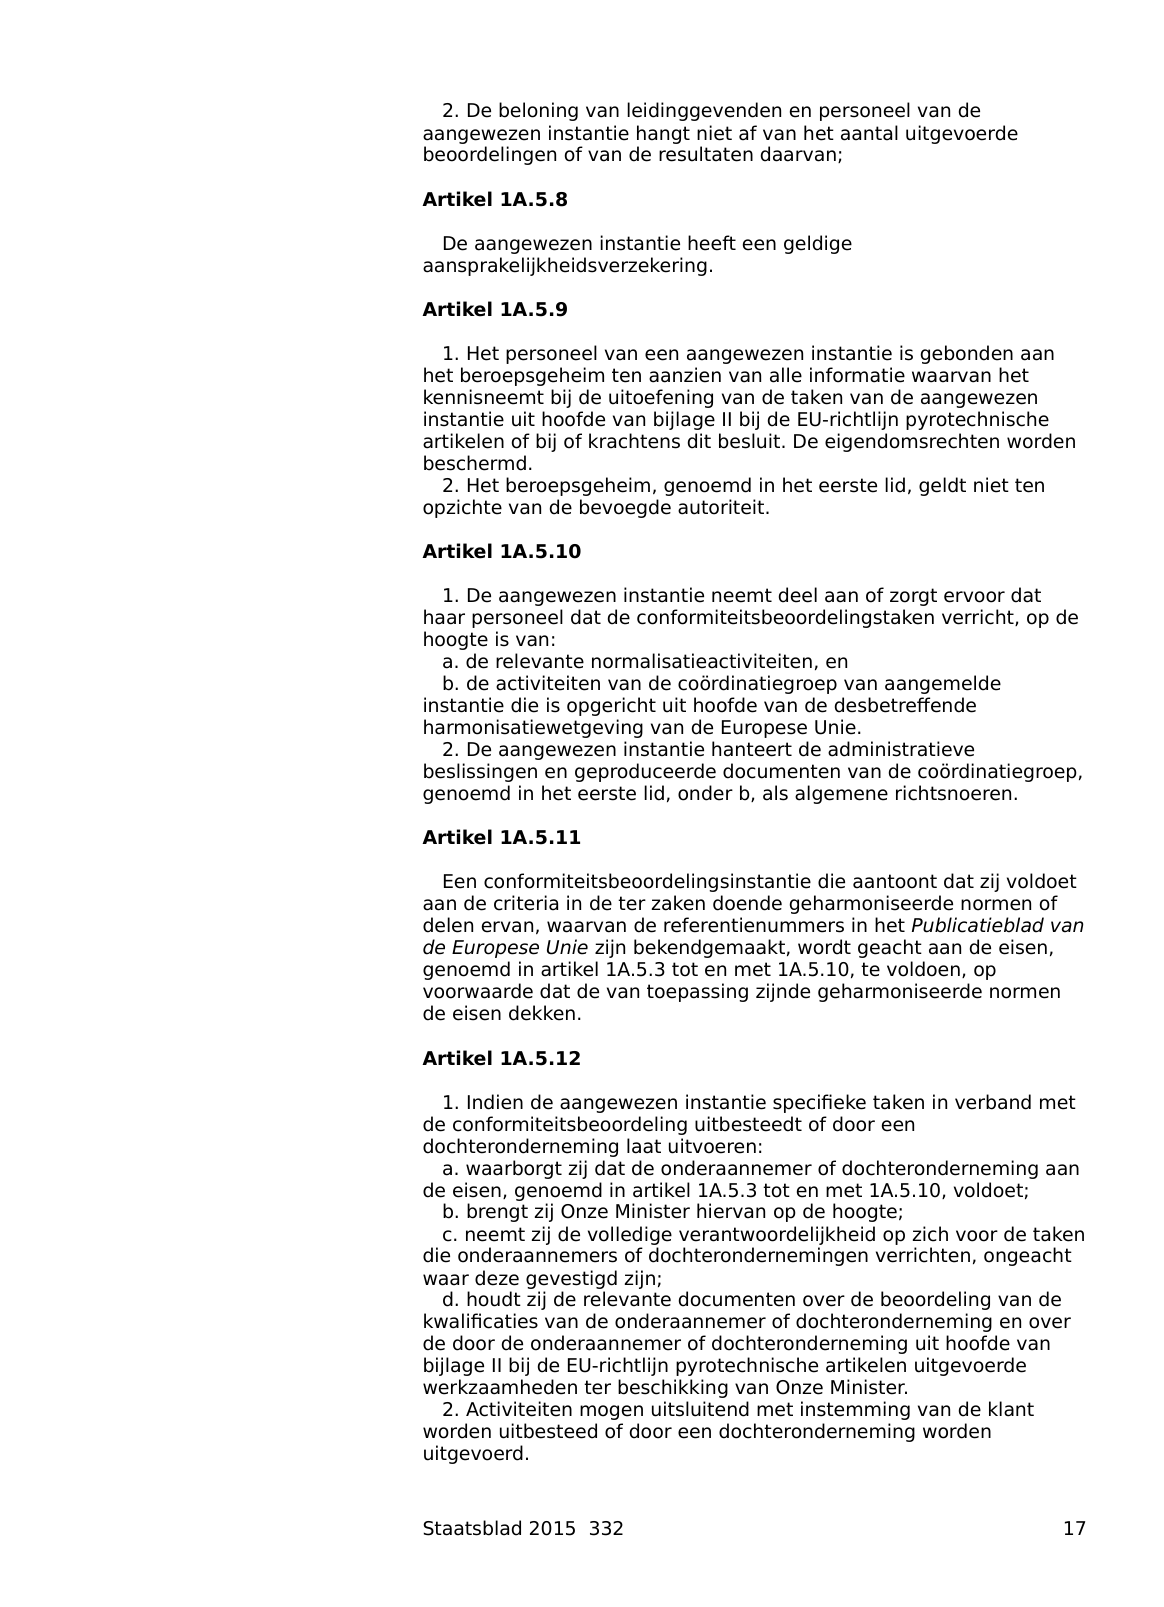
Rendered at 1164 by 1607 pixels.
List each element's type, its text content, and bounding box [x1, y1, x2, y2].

text 2. De beloning van leidinggevenden en personeel van de aangewezen instantie hangt niet af van het aantal uitgevoerde beoordelingen of van de resultaten daarvan; [422, 100, 1087, 166]
text a. waarborgt zij dat de onderaannemer of dochteronderneming aan de eisen, genoemd in artikel 1A.5.3 tot en met 1A.5.10, voldoet; [422, 1157, 1087, 1201]
text 2. De aangewezen instantie hanteert de administratieve beslissingen en geproduceerde documenten van de coördinatiegroep, genoemd in het eerste lid, onder b, als algemene richtsnoeren. [422, 739, 1087, 805]
subtitle Artikel 1A.5.12 [422, 1047, 1087, 1069]
text a. de relevante normalisatieactiviteiten, en [422, 651, 1087, 673]
text De aangewezen instantie heeft een geldige aansprakelijkheidsverzekering. [422, 233, 1087, 277]
subtitle Artikel 1A.5.11 [422, 827, 1087, 849]
text 1. Indien de aangewezen instantie specifieke taken in verband met de conformiteitsbeoordeling uitbesteedt of door een dochteronderneming laat uitvoeren: [422, 1092, 1087, 1157]
text c. neemt zij de volledige verantwoordelijkheid op zich voor de taken die onderaannemers of dochterondernemingen verrichten, ongeacht waar deze gevestigd zijn; [422, 1223, 1087, 1289]
text d. houdt zij de relevante documenten over de beoordeling van de kwalificaties van de onderaannemer of dochteronderneming en over de door de onderaannemer of dochteronderneming uit hoofde van bijlage II bij de EU-richtlijn pyrotechnische artikelen uitgevoerde werkzaamheden ter beschikking van Onze Minister. [422, 1289, 1087, 1399]
text Een conformiteitsbeoordelingsinstantie die aantoont dat zij voldoet aan de criteria in de ter zaken doende geharmoniseerde normen of delen ervan, waarvan de referentienummers in het Publicatieblad van de Europese Unie zijn bekendgemaakt, wordt geacht aan de eisen, genoemd in artikel 1A.5.3 tot en met 1A.5.10, te voldoen, op voorwaarde dat de van toepassing zijnde geharmoniseerde normen de eisen dekken. [422, 871, 1087, 1025]
text b. de activiteiten van de coördinatiegroep van aangemelde instantie die is opgericht uit hoofde van de desbetreffende harmonisatiewetgeving van de Europese Unie. [422, 673, 1087, 739]
subtitle Artikel 1A.5.10 [422, 541, 1087, 563]
text b. brengt zij Onze Minister hiervan op de hoogte; [422, 1201, 1087, 1223]
text 1. De aangewezen instantie neemt deel aan of zorgt ervoor dat haar personeel dat de conformiteitsbeoordelingstaken verricht, op de hoogte is van: [422, 585, 1087, 651]
text 1. Het personeel van een aangewezen instantie is gebonden aan het beroepsgeheim ten aanzien van alle informatie waarvan het kennisneemt bij de uitoefening van de taken van de aangewezen instantie uit hoofde van bijlage II bij de EU-richtlijn pyrotechnische artikelen of bij of krachtens dit besluit. De eigendomsrechten worden beschermd. [422, 343, 1087, 475]
text 2. Activiteiten mogen uitsluitend met instemming van de klant worden uitbesteed of door een dochteronderneming worden uitgevoerd. [422, 1399, 1087, 1465]
subtitle Artikel 1A.5.8 [422, 188, 1087, 211]
text 2. Het beroepsgeheim, genoemd in het eerste lid, geldt niet ten opzichte van de bevoegde autoriteit. [422, 475, 1087, 519]
subtitle Artikel 1A.5.9 [422, 299, 1087, 321]
